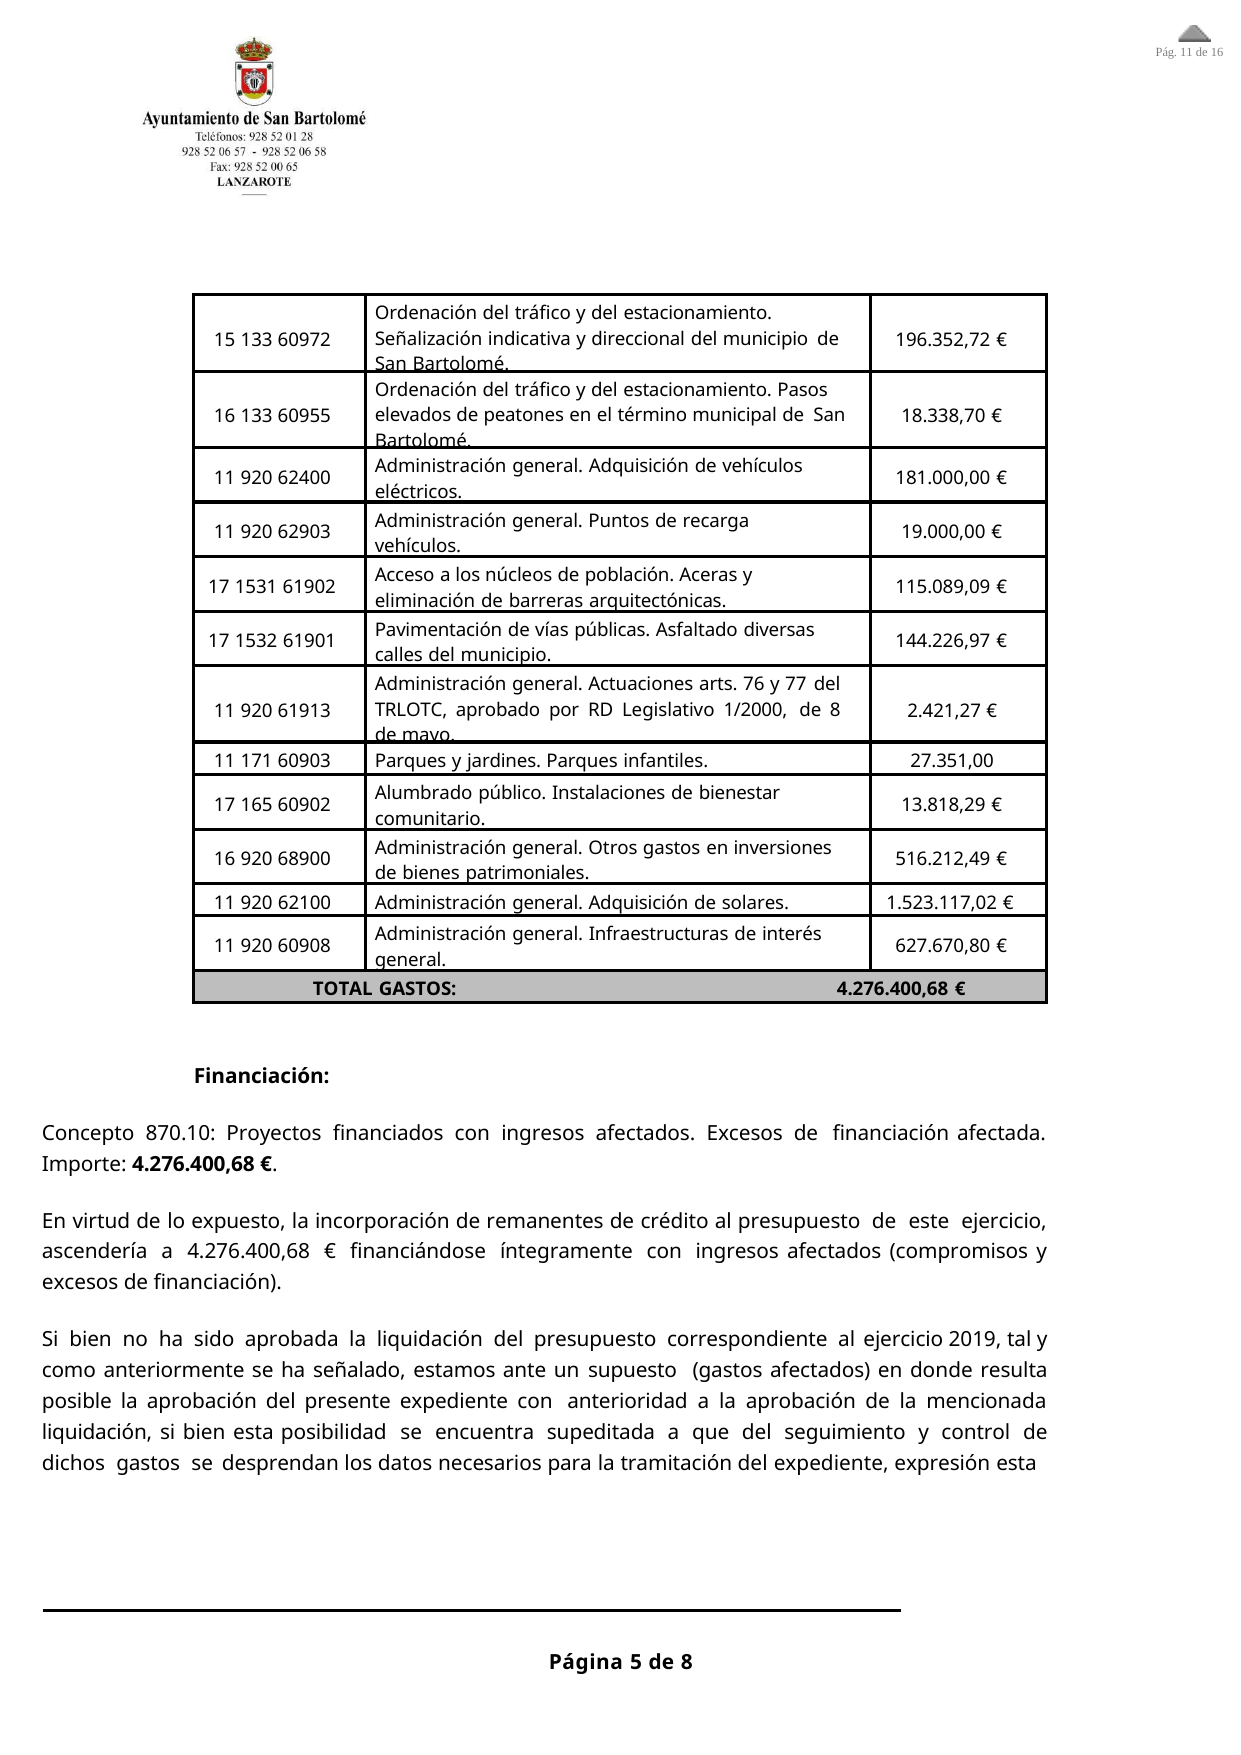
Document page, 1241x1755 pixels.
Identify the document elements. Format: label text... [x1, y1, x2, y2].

table_cell 115.089,09 € [872, 558, 1045, 609]
table_cell 11 920 62100 [195, 885, 364, 914]
text Financiación: [194, 1061, 1232, 1089]
table_cell 2.421,27 € [872, 667, 1045, 740]
table_cell 18.338,70 € [872, 373, 1045, 446]
table_cell Administración general. Actuaciones arts. 76 y 77 del TRLOTC, aprobado por RD Legislativo 1/2000, de 8 de mayo. [367, 667, 869, 740]
table_cell 11 920 62903 [195, 504, 364, 555]
table_header 196.352,72 € [872, 296, 1045, 369]
table_cell Ordenación del tráfico y del estacionamiento. Pasos elevados de peatones en el término municipal de San Bartolomé. [367, 373, 869, 446]
text Si bien no ha sido aprobada la liquidación del presupuesto correspondiente al ejercicio 2019, tal y como anteriormente se ha señalado, estamos ante un supuesto (gastos afectados) en donde resulta posible la aprobación del presente expediente con anterioridad a la aprobación de la mencionada liquidación, si bien esta posibilidad se encuentra supeditada a que del seguimiento y control de dichos gastos se desprendan los datos necesarios para la tramitación del expediente, expresión esta [42, 1324, 1047, 1476]
table_cell 516.212,49 € [872, 831, 1045, 882]
table_cell 11 920 60908 [195, 917, 364, 969]
table_cell 144.226,97 € [872, 613, 1045, 664]
table_cell Administración general. Adquisición de vehículos eléctricos. [367, 449, 869, 500]
table_cell 11 920 62400 [195, 449, 364, 500]
table_cell Administración general. Puntos de recarga vehículos. [367, 504, 869, 555]
table_header 15 133 60972 [195, 296, 364, 369]
table_cell 16 133 60955 [195, 373, 364, 446]
table_cell Pavimentación de vías públicas. Asfaltado diversas calles del municipio. [367, 613, 869, 664]
table_cell Acceso a los núcleos de población. Aceras y eliminación de barreras arquitectónicas. [367, 558, 869, 609]
text Concepto 870.10: Proyectos financiados con ingresos afectados. Excesos de financiación afectada. Importe: 4.276.400,68 €. [42, 1118, 1046, 1178]
table_cell 19.000,00 € [872, 504, 1045, 555]
table_cell 17 1531 61902 [195, 558, 364, 609]
table_cell 17 1532 61901 [195, 613, 364, 664]
table_cell 27.351,00 [872, 744, 1045, 773]
table_cell TOTAL GASTOS: 4.276.400,68 € [195, 972, 1045, 1001]
text En virtud de lo expuesto, la incorporación de remanentes de crédito al presupuesto de este ejercicio, ascendería a 4.276.400,68 € financiándose íntegramente con ingresos afectados (compromisos y excesos de financiación). [42, 1206, 1047, 1296]
table_cell Administración general. Otros gastos en inversiones de bienes patrimoniales. [367, 831, 869, 882]
table_cell 1.523.117,02 € [872, 885, 1045, 914]
table_cell 13.818,29 € [872, 776, 1045, 827]
table_cell 627.670,80 € [872, 917, 1045, 969]
text Página 5 de 8 [460, 1647, 781, 1676]
table_cell Parques y jardines. Parques infantiles. [367, 744, 869, 773]
table_cell 16 920 68900 [195, 831, 364, 882]
table_cell 11 920 61913 [195, 667, 364, 740]
table_cell Administración general. Adquisición de solares. [367, 885, 869, 914]
table_cell Alumbrado público. Instalaciones de bienestar comunitario. [367, 776, 869, 827]
table_header Ordenación del tráfico y del estacionamiento. Señalización indicativa y direccional del municipio de San Bartolomé. [367, 296, 869, 369]
table_cell 181.000,00 € [872, 449, 1045, 500]
table_cell 17 165 60902 [195, 776, 364, 827]
table_cell Administración general. Infraestructuras de interés general. [367, 917, 869, 969]
table_cell 11 171 60903 [195, 744, 364, 773]
